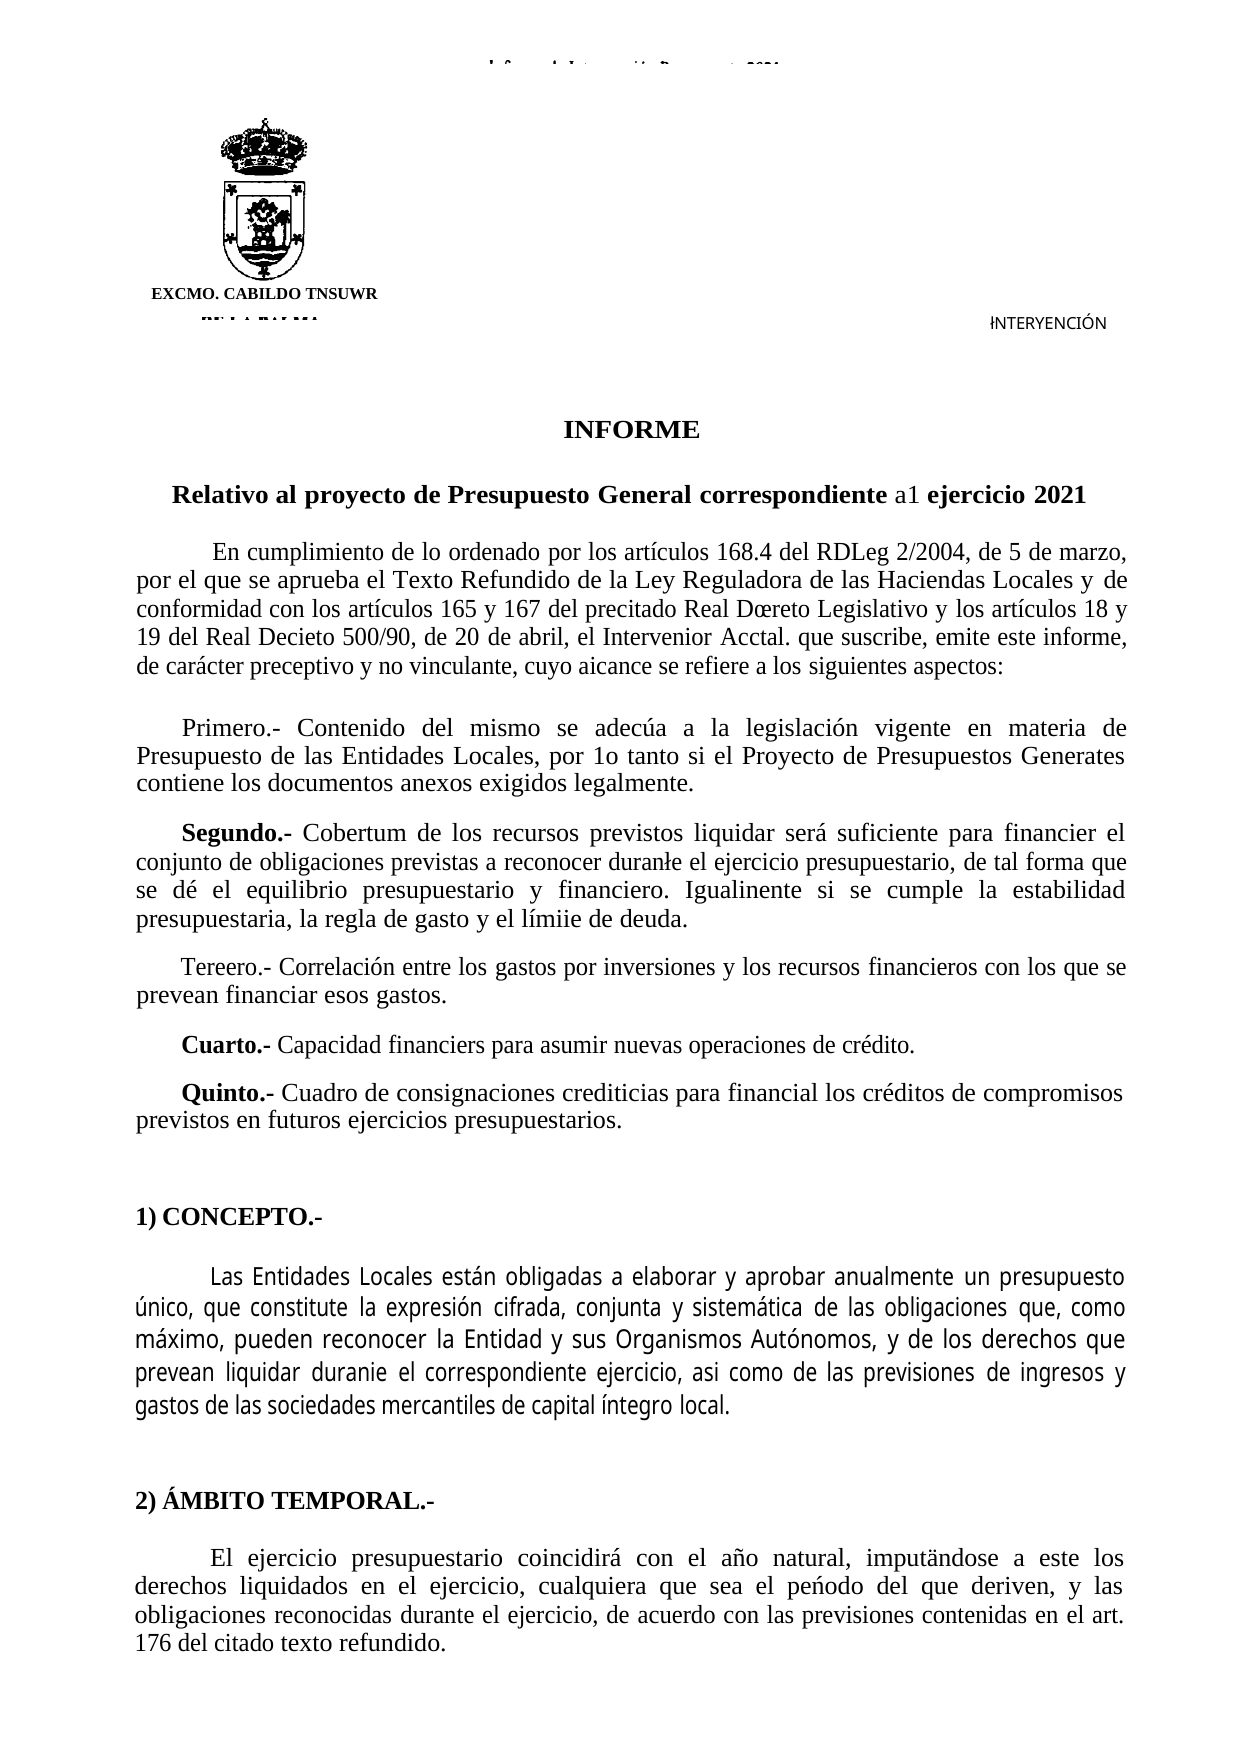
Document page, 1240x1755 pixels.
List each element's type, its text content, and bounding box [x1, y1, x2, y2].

list ÁMBITO TEMPORAL.- [135, 1485, 1185, 1515]
text łNTERYENCIÓN [990, 311, 1185, 334]
text Las Entidades Locales están obligadas a elaborar y aprobar anualmente un presupuesto único, que constitute la expresión cifrada, conjunta y sistemática de las obligaciones que, como máximo, pueden reconocer la Entidad y sus Organismos Autónomos, y de los derechos que prevean liquidar duranie el correspondiente ejercicio, asi como de las previsiones de ingresos y gastos de las sociedades mercantiles de capital íntegro local. [134, 1260, 1126, 1422]
text Relativo al proyecto de Presupuesto General correspondiente a1 ejercicio 2021 [172, 479, 1185, 509]
text Primero.- Contenido del mismo se adecúa a la legislación vigente en materia de Presupuesto de las Entidades Locales, por 1o tanto si el Proyecto de Presupuestos Generates contiene los documentos anexos exigidos legalmente. [136, 715, 1127, 797]
subtitle INFORME [362, 414, 902, 444]
text Cuarto.- Capacidad financiers para asumir nuevas operaciones de crédito. [181, 1029, 1185, 1059]
text Segundo.- Cobertum de los recursos previstos liquidar será suficiente para financier el conjunto de obligaciones previstas a reconocer duranłe el ejercicio presupuestario, de tal forma que se dé el equilibrio presupuestario y financiero. Igualinente si se cumple la estabilidad presupuestaria, la regla de gasto y el límiie de deuda. [136, 819, 1127, 933]
text En cumplimiento de lo ordenado por los artículos 168.4 del RDLeg 2/2004, de 5 de marzo, por el que se aprueba el Texto Refundido de la Ley Reguladora de las Haciendas Locales y de conformidad con los artículos 165 y 167 del precitado Real Dœreto Legislativo y los artículos 18 y 19 del Real Decieto 500/90, de 20 de abril, el Intervenior Acctal. que suscribe, emite este informe, de carácter preceptivo y no vinculante, cuyo aicance se refiere a los siguientes aspectos: [136, 537, 1128, 680]
text El ejercicio presupuestario coincidirá con el año natural, imputändose a este los derechos liquidados en el ejercicio, cualquiera que sea el peńodo del que deriven, y las obligaciones reconocidas durante el ejercicio, de acuerdo con las previsiones contenidas en el art. 176 del citado texto refundido. [134, 1543, 1125, 1657]
text EXCMO. CABILDO TNSUWR [151, 284, 782, 303]
list CONCEPTO.- [135, 1201, 1185, 1231]
text Quinto.- Cuadro de consignaciones crediticias para financial los créditos de compromisos previstos en futuros ejercicios presupuestarios. [136, 1080, 1124, 1134]
text Tereero.- Correlación entre los gastos por inversiones y los recursos financieros con los que se prevean financiar esos gastos. [136, 954, 1127, 1009]
